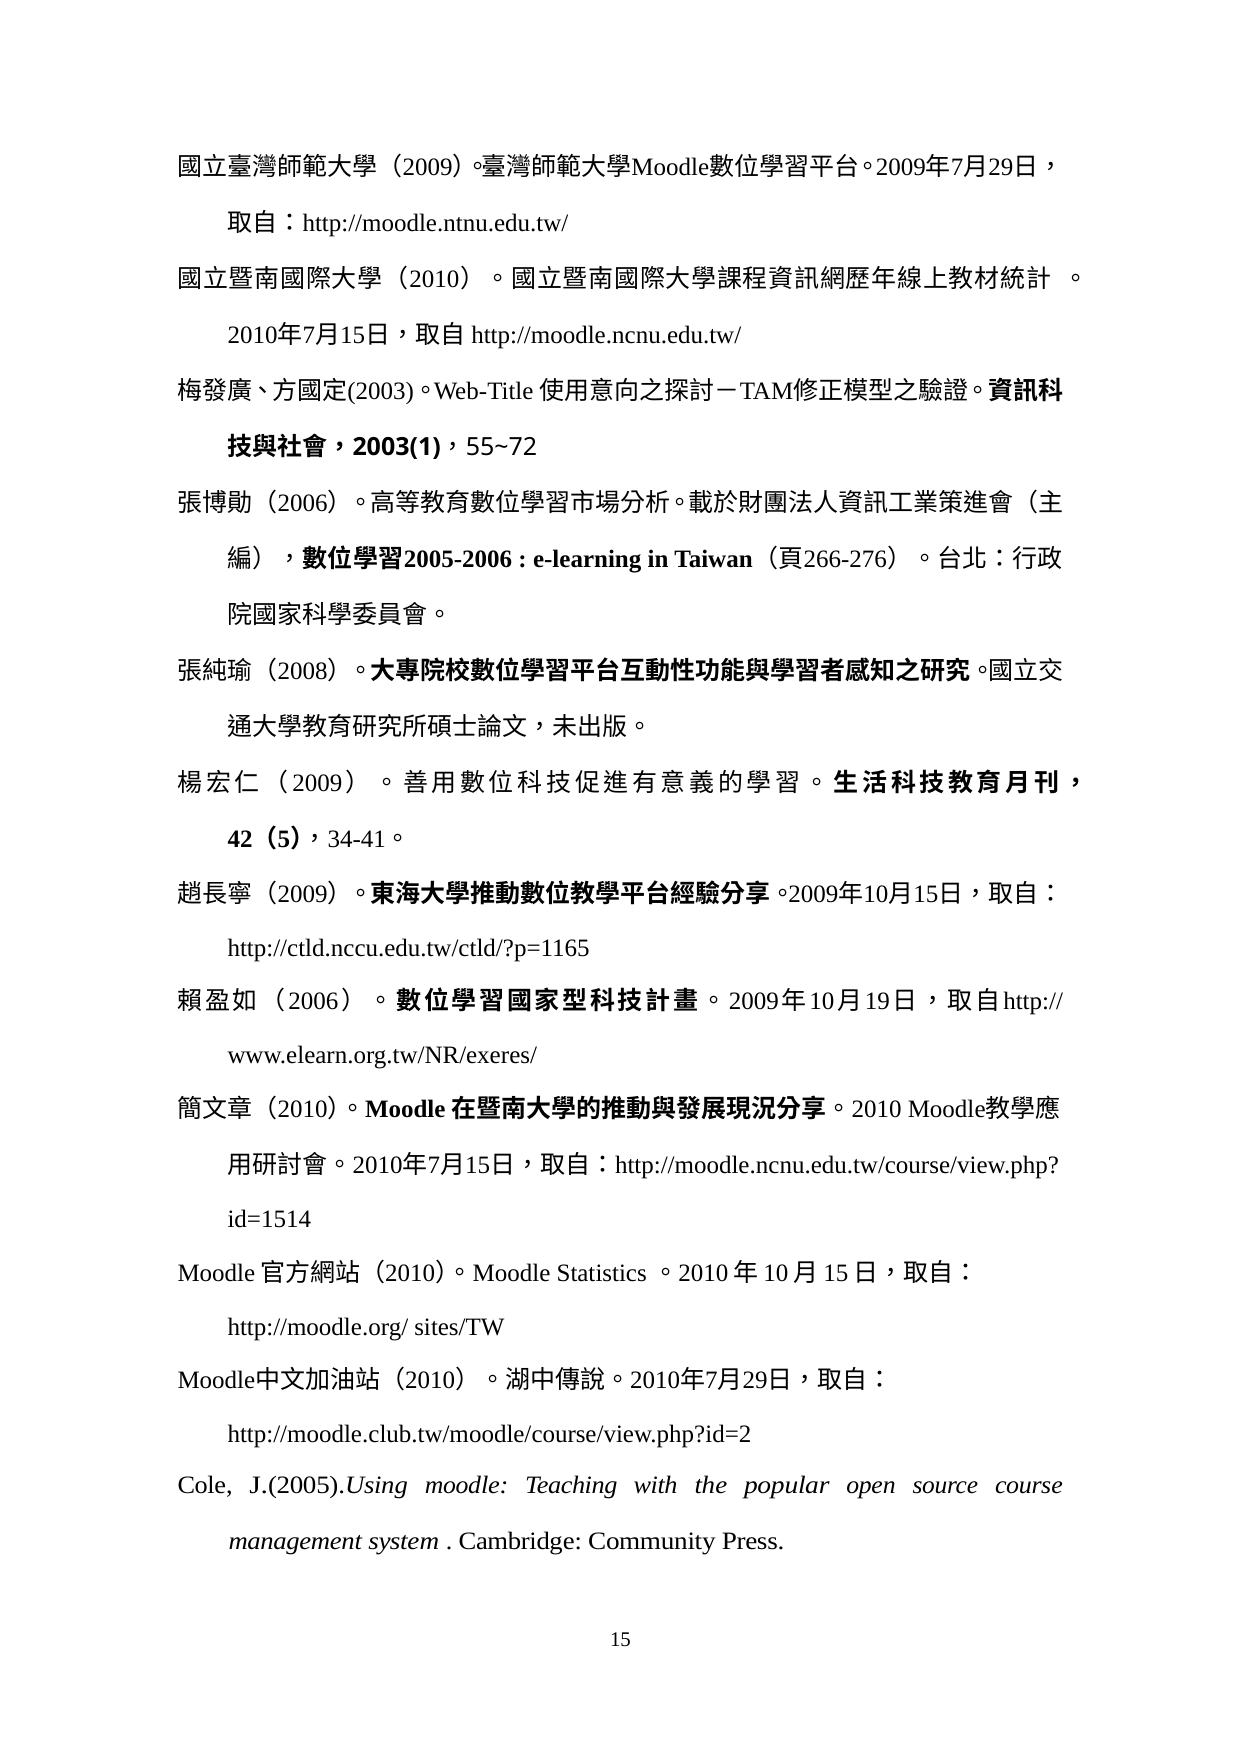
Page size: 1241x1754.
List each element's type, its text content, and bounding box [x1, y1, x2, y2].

text 張博勛（2006）。高等教育數位學習市場分析。載於財團法人資訊工業策進會（主編），數位學習2005-2006 : e-learning in Taiwan（頁266-276）。台北：行政院國家科學委員會。 [177, 481, 1063, 631]
text 國立暨南國際大學（2010）。國立暨南國際大學課程資訊網歷年線上教材統計。2010年7月15日，取自 http://moodle.ncnu.edu.tw/ [177, 258, 1063, 351]
text 賴盈如（2006）。數位學習國家型科技計畫。2009年10月19日，取自http://www.elearn.org.tw/NR/exeres/ [177, 980, 1063, 1074]
text 楊宏仁（2009）。善用數位科技促進有意義的學習。生活科技教育月刊，42（5），34-41。 [177, 761, 1063, 855]
text Cole, J.(2005).Using moodle: Teaching with the popular open source course management system . Cambridge: Community Press. [177, 1466, 1063, 1560]
text Moodle中文加油站（2010）。湖中傳說。2010年7月29日，取自： [177, 1359, 1063, 1397]
text 梅發廣、方國定(2003)。Web-Title 使用意向之探討－TAM修正模型之驗證。資訊科技與社會，2003(1)，55~72 [177, 369, 1063, 463]
text 國立臺灣師範大學（2009）。臺灣師範大學Moodle數位學習平台。2009年7月29日，取自：http://moodle.ntnu.edu.tw/ [177, 146, 1063, 239]
text 張純瑜（2008）。大專院校數位學習平台互動性功能與學習者感知之研究。國立交通大學教育研究所碩士論文，未出版。 [177, 649, 1063, 743]
text http://moodle.club.tw/moodle/course/view.php?id=2 [227, 1415, 1063, 1452]
text http://ctld.nccu.edu.tw/ctld/?p=1165 [227, 929, 1063, 966]
text Moodle官方網站（2010）。Moodle Statistics 。2010年10月15日，取自：http://moodle.org/ sites/TW [177, 1252, 1063, 1345]
text 簡文章（2010）。Moodle 在暨南大學的推動與發展現況分享。2010 Moodle教學應用研討會。2010年7月15日，取自：http://moodle.ncnu.edu.tw/course/view.php?id=1514 [177, 1088, 1063, 1238]
text 趙長寧（2009）。東海大學推動數位教學平台經驗分享。2009年10月15日，取自： [177, 873, 1063, 911]
